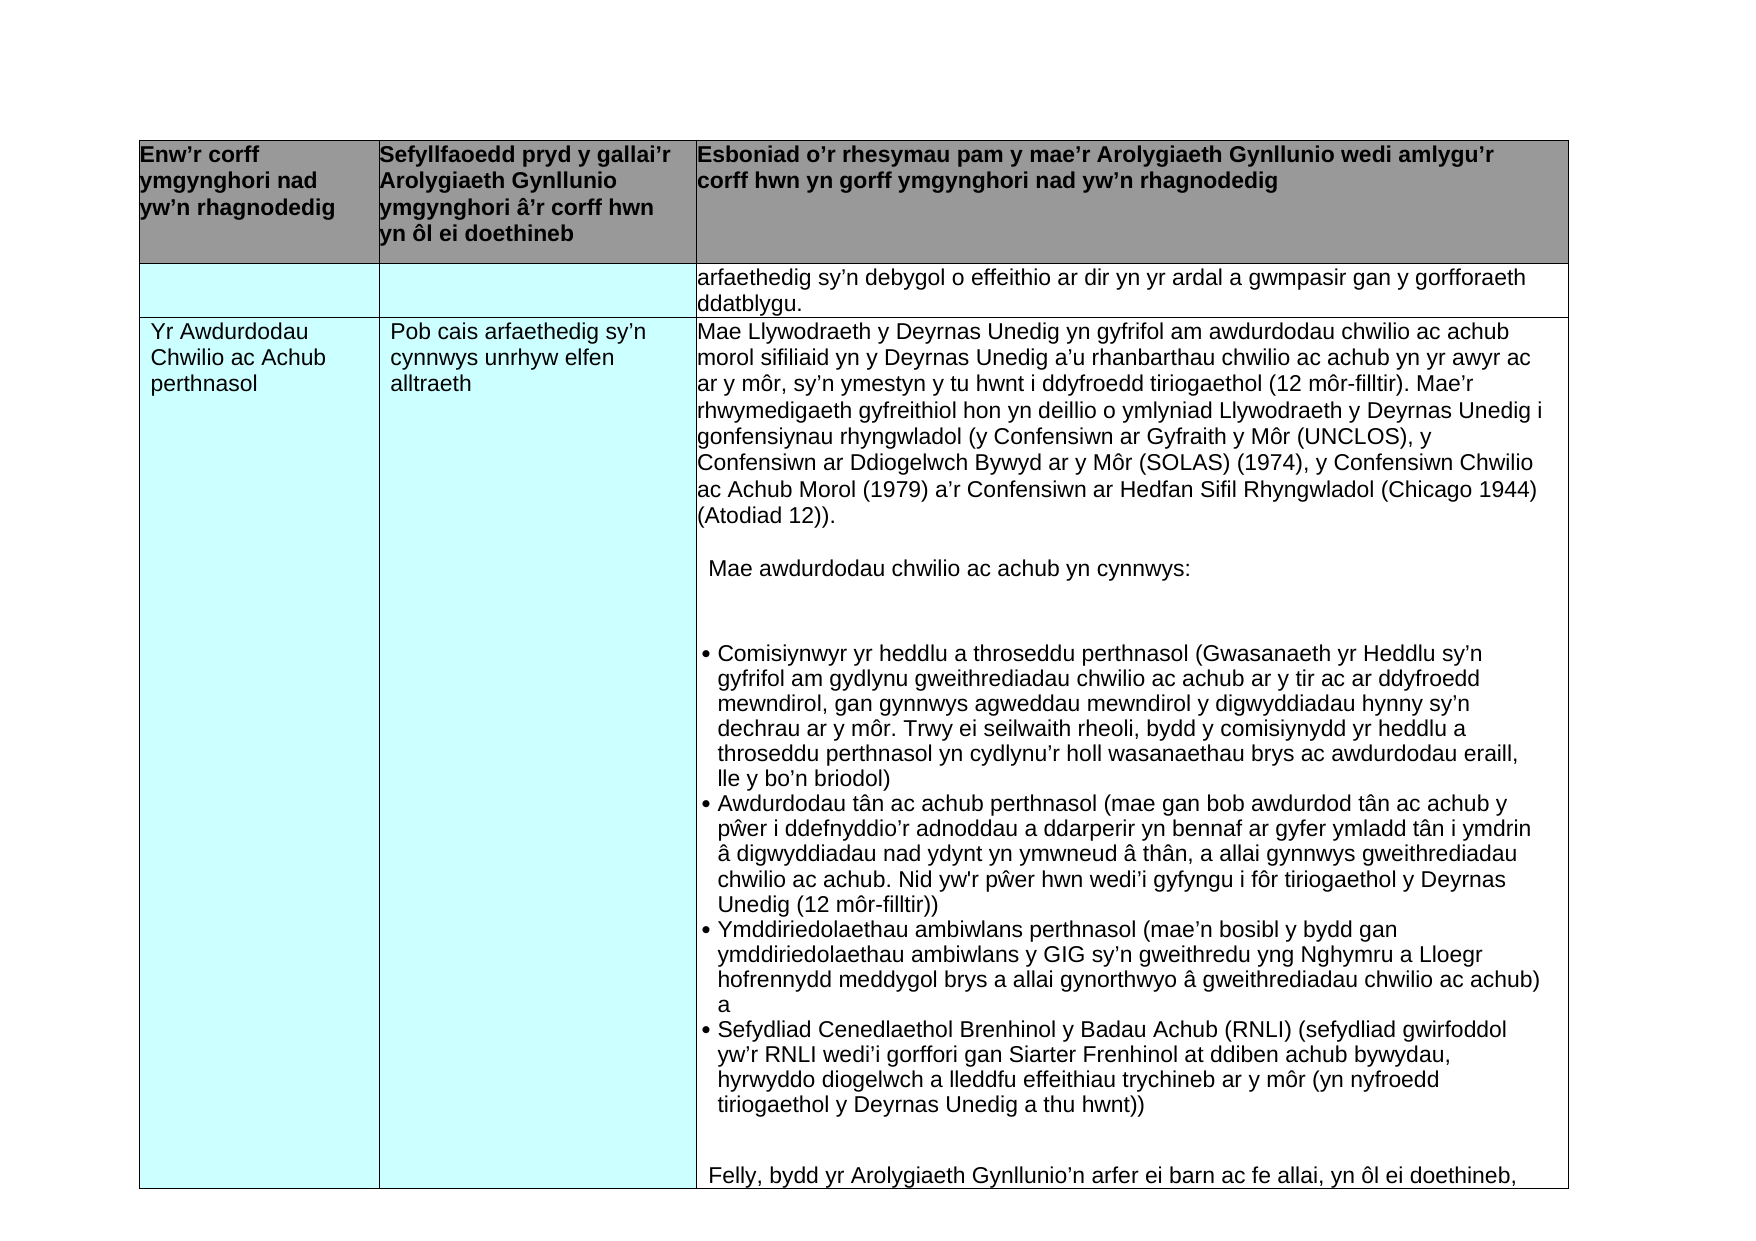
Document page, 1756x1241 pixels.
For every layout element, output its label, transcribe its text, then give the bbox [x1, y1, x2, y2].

table_header Esboniad o’r rhesymau pam y mae’r Arolygiaeth Gynllunio wedi amlygu’r corff hwn yn gorff ymgynghori nad yw’n rhagnodedig [697, 141, 1568, 263]
table_cell arfaethedig sy’n debygol o effeithio ar dir yn yr ardal a gwmpasir gan y gorfforaeth ddatblygu. [697, 264, 1568, 317]
table_cell Pob cais arfaethedig sy’n cynnwys unrhyw elfen alltraeth [380, 318, 696, 1188]
table_cell [140, 264, 379, 317]
table_header Sefyllfaoedd pryd y gallai’r Arolygiaeth Gynllunio ymgynghori â’r corff hwn yn ôl ei doethineb [380, 141, 696, 263]
table_cell Yr Awdurdodau Chwilio ac Achub perthnasol [140, 318, 379, 1188]
table_cell Mae Llywodraeth y Deyrnas Unedig yn gyfrifol am awdurdodau chwilio ac achub morol sifiliaid yn y Deyrnas Unedig a’u rhanbarthau chwilio ac achub yn yr awyr ac ar y môr, sy’n ymestyn y tu hwnt i ddyfroedd tiriogaethol (12 môr-filltir). Mae’r rhwymedigaeth gyfreithiol hon yn deillio o ymlyniad Llywodraeth y Deyrnas Unedig i gonfensiynau rhyngwladol (y Confensiwn ar Gyfraith y Môr (UNCLOS), y Confensiwn ar Ddiogelwch Bywyd ar y Môr (SOLAS) (1974), y Confensiwn Chwilio ac Achub Morol (1979) a’r Confensiwn ar Hedfan Sifil Rhyngwladol (Chicago 1944) (Atodiad 12)). Mae awdurdodau chwilio ac achub yn cynnwys: Comisiynwyr yr heddlu a throseddu perthnasol (Gwasanaeth yr Heddlu sy’n gyfrifol am gydlynu gweithrediadau chwilio ac achub ar y tir ac ar ddyfroedd mewndirol, gan gynnwys agweddau mewndirol y digwyddiadau hynny sy’n dechrau ar y môr. Trwy ei seilwaith rheoli, bydd y comisiynydd yr heddlu a throseddu perthnasol yn cydlynu’r holl wasanaethau brys ac awdurdodau eraill, lle y bo’n briodol) Awdurdodau tân ac achub perthnasol (mae gan bob awdurdod tân ac achub y pŵer i ddefnyddio’r adnoddau a ddarperir yn bennaf ar gyfer ymladd tân i ymdrin â digwyddiadau nad ydynt yn ymwneud â thân, a allai gynnwys gweithrediadau chwilio ac achub. Nid yw'r pŵer hwn wedi’i gyfyngu i fôr tiriogaethol y Deyrnas Unedig (12 môr-filltir)) Ymddiriedolaethau ambiwlans perthnasol (mae’n bosibl y bydd gan ymddiriedolaethau ambiwlans y GIG sy’n gweithredu yng Nghymru a Lloegr hofrennydd meddygol brys a allai gynorthwyo â gweithrediadau chwilio ac achub) a Sefydliad Cenedlaethol Brenhinol y Badau Achub (RNLI) (sefydliad gwirfoddol yw’r RNLI wedi’i gorffori gan Siarter Frenhinol at ddiben achub bywydau, hyrwyddo diogelwch a lleddfu effeithiau trychineb ar y môr (yn nyfroedd tiriogaethol y Deyrnas Unedig a thu hwnt)) Felly, bydd yr Arolygiaeth Gynllunio’n arfer ei barn ac fe allai, yn ôl ei doethineb, [697, 318, 1568, 1188]
table_cell [380, 264, 696, 317]
table_header Enw’r corff ymgynghori nad yw’n rhagnodedig [140, 141, 379, 263]
